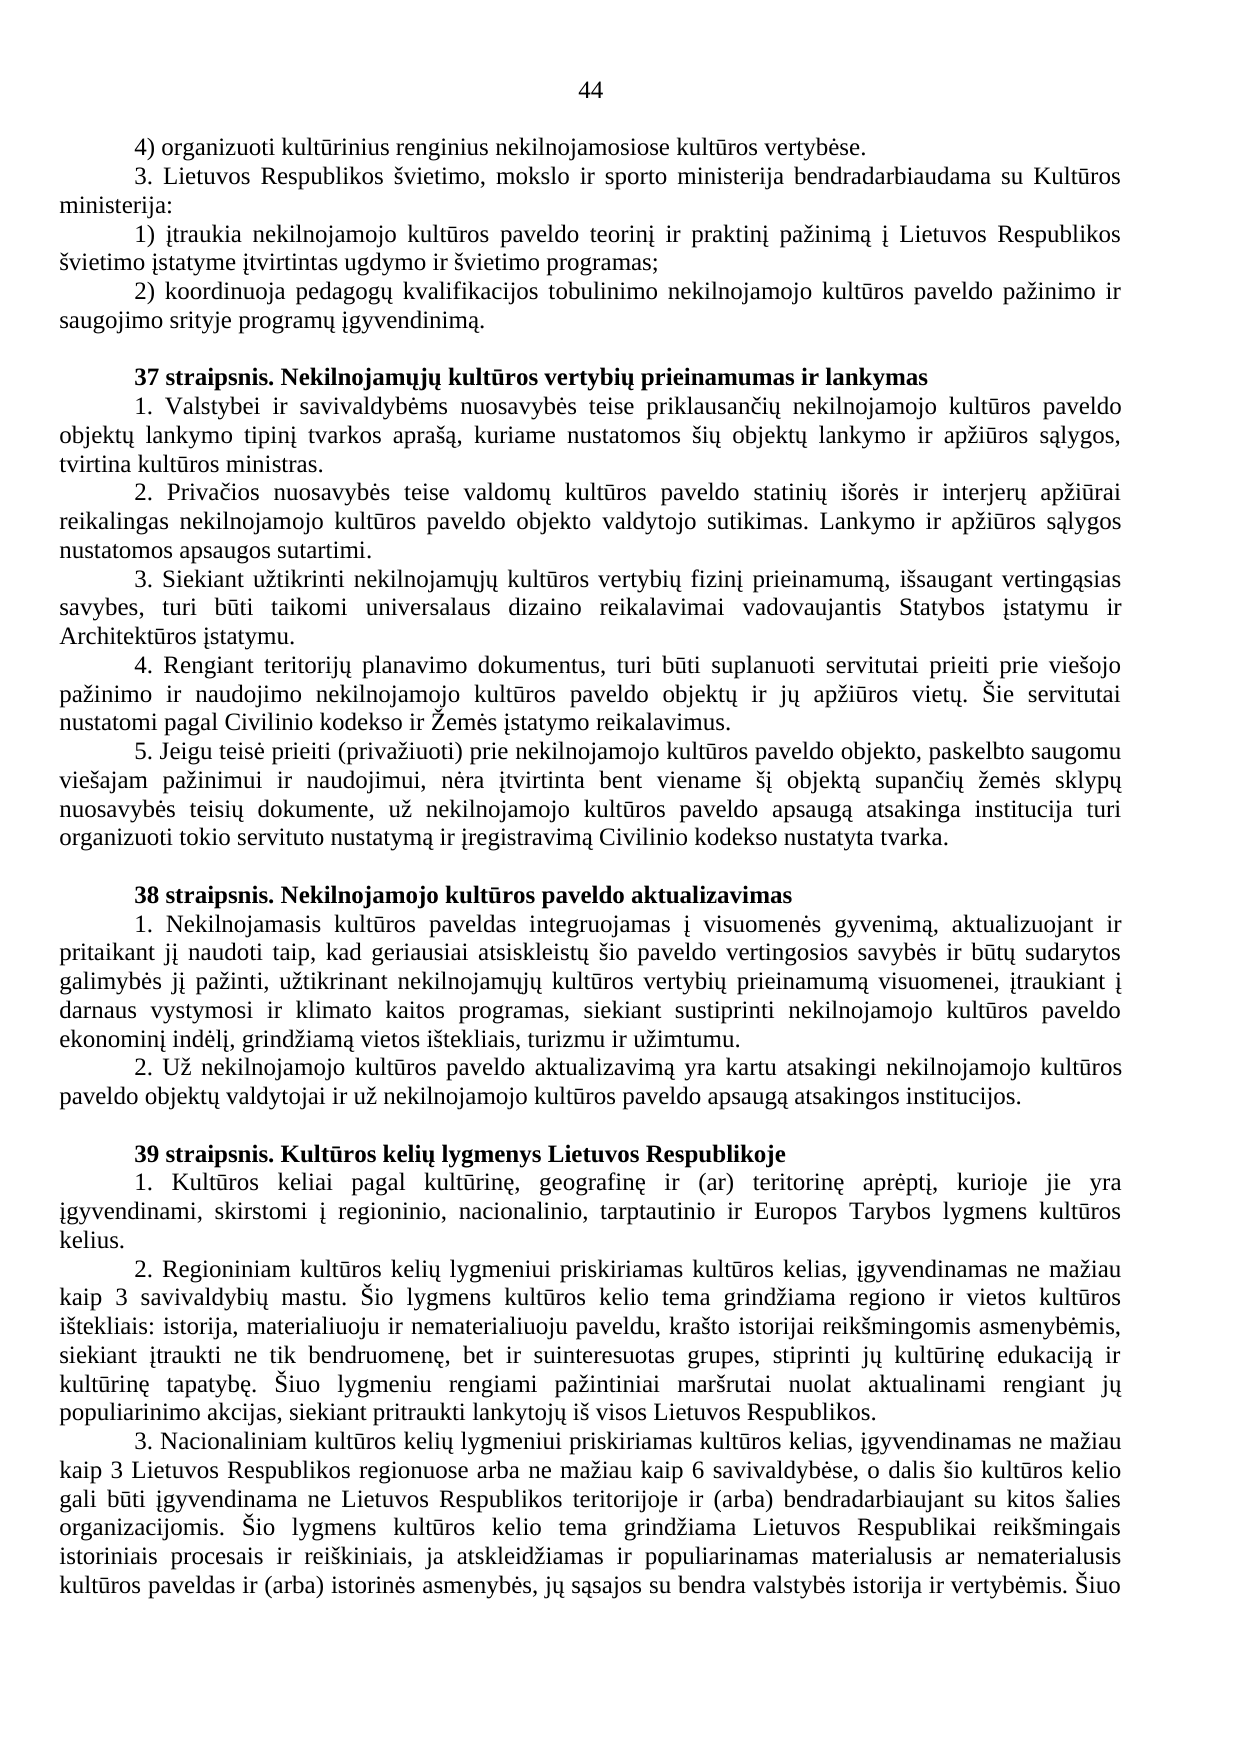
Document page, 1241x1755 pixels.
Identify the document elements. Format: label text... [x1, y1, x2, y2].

text 5. Jeigu teisė prieiti (privažiuoti) prie nekilnojamojo kultūros paveldo objekto, paskelbto saugomu viešajam pažinimui ir naudojimui, nėra įtvirtinta bent viename šį objektą supančių žemės sklypų nuosavybės teisių dokumente, už nekilnojamojo kultūros paveldo apsaugą atsakinga institucija turi organizuoti tokio servituto nustatymą ir įregistravimą Civilinio kodekso nustatyta tvarka. [59, 736, 1122, 851]
text 1) įtraukia nekilnojamojo kultūros paveldo teorinį ir praktinį pažinimą į Lietuvos Respublikos švietimo įstatyme įtvirtintas ugdymo ir švietimo programas; [59, 219, 1122, 276]
subtitle 37 straipsnis. Nekilnojamųjų kultūros vertybių prieinamumas ir lankymas [59, 362, 1122, 391]
subtitle 38 straipsnis. Nekilnojamojo kultūros paveldo aktualizavimas [59, 880, 1122, 909]
text 4) organizuoti kultūrinius renginius nekilnojamosiose kultūros vertybėse. [59, 132, 1122, 161]
subtitle 39 straipsnis. Kultūros kelių lygmenys Lietuvos Respublikoje [59, 1139, 1122, 1167]
text 2. Privačios nuosavybės teise valdomų kultūros paveldo statinių išorės ir interjerų apžiūrai reikalingas nekilnojamojo kultūros paveldo objekto valdytojo sutikimas. Lankymo ir apžiūros sąlygos nustatomos apsaugos sutartimi. [59, 477, 1122, 564]
text 2) koordinuoja pedagogų kvalifikacijos tobulinimo nekilnojamojo kultūros paveldo pažinimo ir saugojimo srityje programų įgyvendinimą. [59, 276, 1122, 334]
text 3. Siekiant užtikrinti nekilnojamųjų kultūros vertybių fizinį prieinamumą, išsaugant vertingąsias savybes, turi būti taikomi universalaus dizaino reikalavimai vadovaujantis Statybos įstatymu ir Architektūros įstatymu. [59, 564, 1122, 650]
text 2. Už nekilnojamojo kultūros paveldo aktualizavimą yra kartu atsakingi nekilnojamojo kultūros paveldo objektų valdytojai ir už nekilnojamojo kultūros paveldo apsaugą atsakingos institucijos. [59, 1052, 1122, 1110]
text 1. Valstybei ir savivaldybėms nuosavybės teise priklausančių nekilnojamojo kultūros paveldo objektų lankymo tipinį tvarkos aprašą, kuriame nustatomos šių objektų lankymo ir apžiūros sąlygos, tvirtina kultūros ministras. [59, 391, 1122, 477]
text 4. Rengiant teritorijų planavimo dokumentus, turi būti suplanuoti servitutai prieiti prie viešojo pažinimo ir naudojimo nekilnojamojo kultūros paveldo objektų ir jų apžiūros vietų. Šie servitutai nustatomi pagal Civilinio kodekso ir Žemės įstatymo reikalavimus. [59, 650, 1122, 736]
text 3. Lietuvos Respublikos švietimo, mokslo ir sporto ministerija bendradarbiaudama su Kultūros ministerija: [59, 161, 1122, 219]
text 3. Nacionaliniam kultūros kelių lygmeniui priskiriamas kultūros kelias, įgyvendinamas ne mažiau kaip 3 Lietuvos Respublikos regionuose arba ne mažiau kaip 6 savivaldybėse, o dalis šio kultūros kelio gali būti įgyvendinama ne Lietuvos Respublikos teritorijoje ir (arba) bendradarbiaujant su kitos šalies organizacijomis. Šio lygmens kultūros kelio tema grindžiama Lietuvos Respublikai reikšmingais istoriniais procesais ir reiškiniais, ja atskleidžiamas ir populiarinamas materialusis ar nematerialusis kultūros paveldas ir (arba) istorinės asmenybės, jų sąsajos su bendra valstybės istorija ir vertybėmis. Šiuo [59, 1426, 1122, 1599]
text 1. Kultūros keliai pagal kultūrinę, geografinę ir (ar) teritorinę aprėptį, kurioje jie yra įgyvendinami, skirstomi į regioninio, nacionalinio, tarptautinio ir Europos Tarybos lygmens kultūros kelius. [59, 1167, 1122, 1254]
text 1. Nekilnojamasis kultūros paveldas integruojamas į visuomenės gyvenimą, aktualizuojant ir pritaikant jį naudoti taip, kad geriausiai atsiskleistų šio paveldo vertingosios savybės ir būtų sudarytos galimybės jį pažinti, užtikrinant nekilnojamųjų kultūros vertybių prieinamumą visuomenei, įtraukiant į darnaus vystymosi ir klimato kaitos programas, siekiant sustiprinti nekilnojamojo kultūros paveldo ekonominį indėlį, grindžiamą vietos ištekliais, turizmu ir užimtumu. [59, 909, 1122, 1052]
text 2. Regioniniam kultūros kelių lygmeniui priskiriamas kultūros kelias, įgyvendinamas ne mažiau kaip 3 savivaldybių mastu. Šio lygmens kultūros kelio tema grindžiama regiono ir vietos kultūros ištekliais: istorija, materialiuoju ir nematerialiuoju paveldu, krašto istorijai reikšmingomis asmenybėmis, siekiant įtraukti ne tik bendruomenę, bet ir suinteresuotas grupes, stiprinti jų kultūrinę edukaciją ir kultūrinę tapatybę. Šiuo lygmeniu rengiami pažintiniai maršrutai nuolat aktualinami rengiant jų populiarinimo akcijas, siekiant pritraukti lankytojų iš visos Lietuvos Respublikos. [59, 1254, 1122, 1426]
